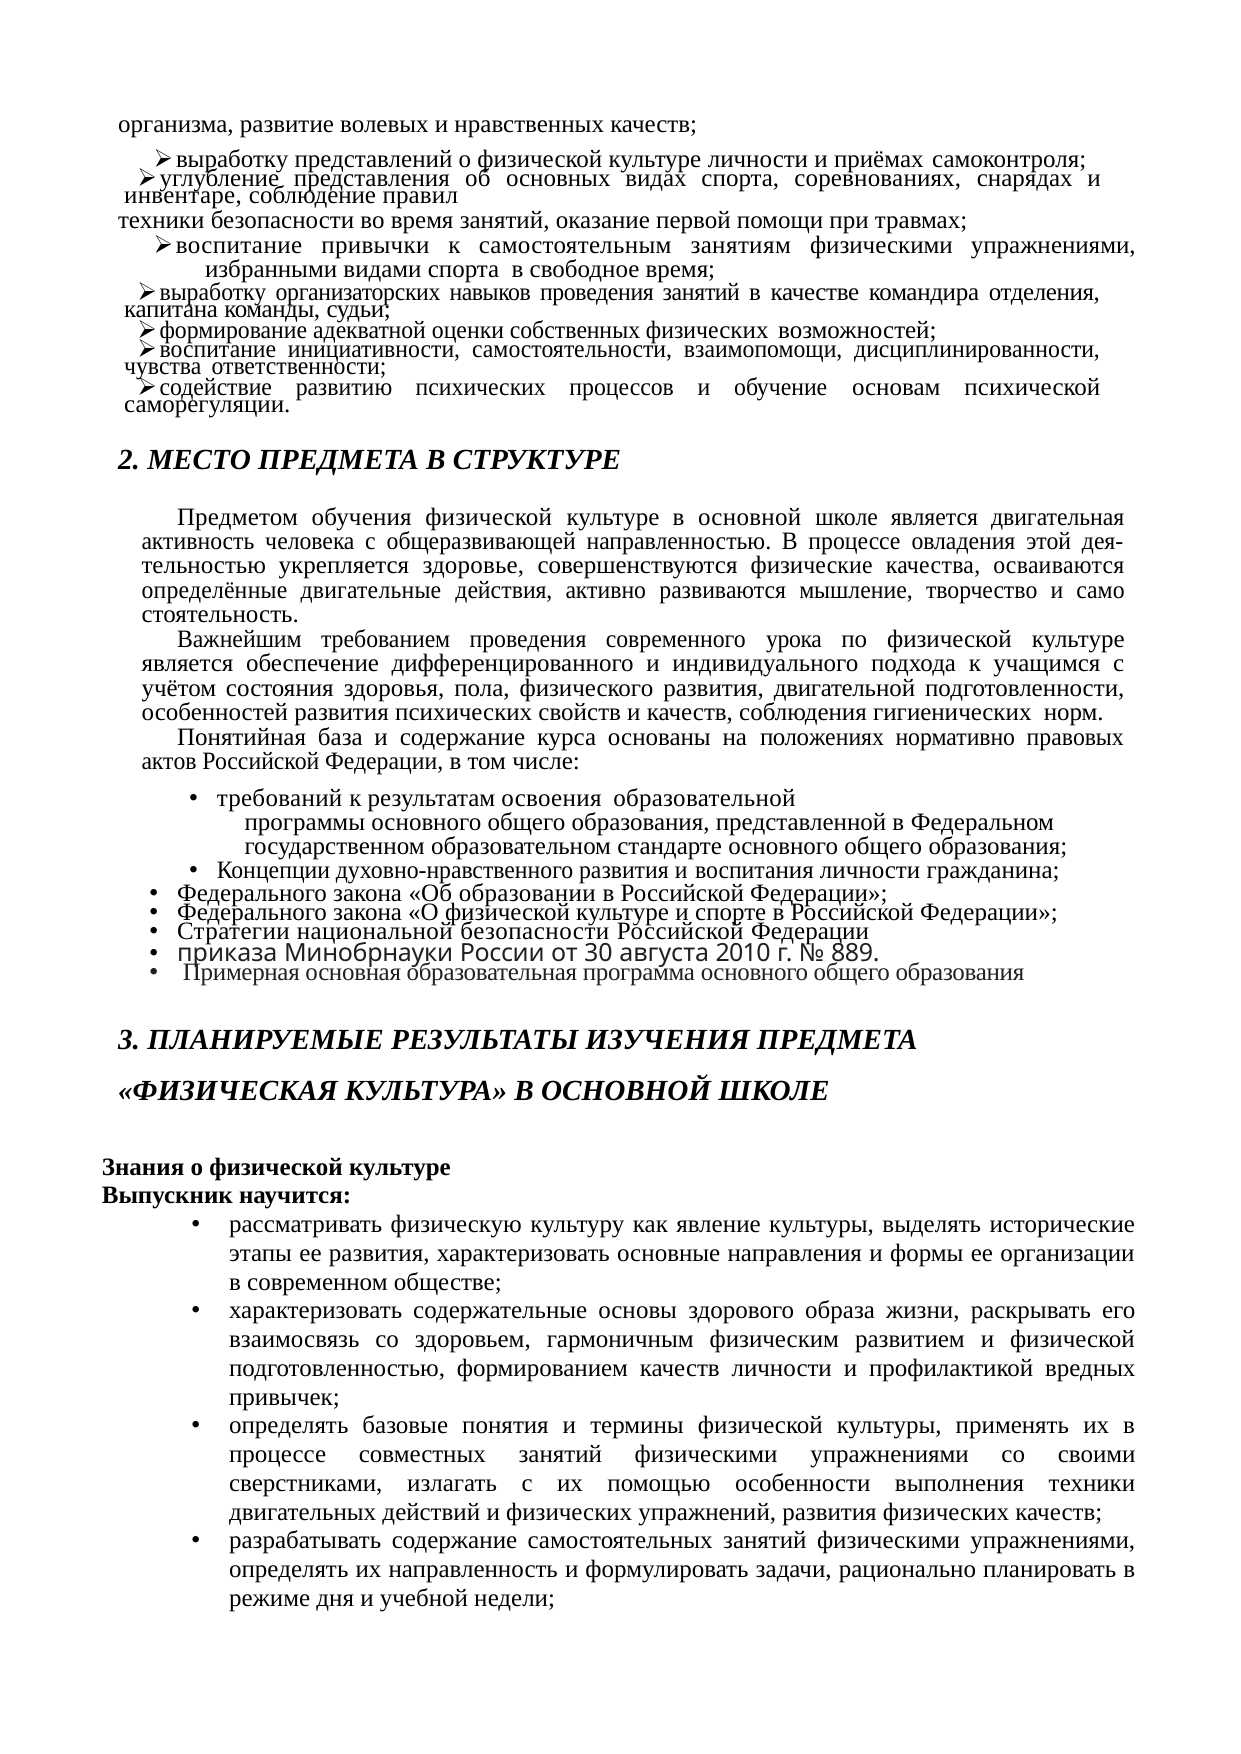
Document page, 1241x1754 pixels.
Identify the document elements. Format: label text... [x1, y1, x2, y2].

list рассматривать физическую культуру как явление культуры, выделять исторические этапы ее развития, характеризовать основные направления и формы ее организации в современном обществе; [191, 1209, 1136, 1296]
list определять базовые понятия и термины физической культуры, применять их в процессе совместных занятий физическими упражнениями со своими сверстниками, излагать с их помощью особенности выполнения техники двигательных действий и физических упражнений, развития физических качеств; [191, 1411, 1136, 1526]
text Важнейшим требованием проведения современного урока по физической культуре является обеспечение дифференцированного и индивидуального подхода к учащимся с учётом состояния здоровья, пола, физического развития, двигательной подготовленности, особенностей развития психических свойств и качеств, соблюдения гигиенических норм. [141, 628, 1124, 726]
list Примерная основная образовательная программа основного общего образования [114, 966, 1124, 985]
list выработку организаторских навыков проведения занятий в качестве командира отделения, капитана команды, судьи; [102, 285, 1100, 323]
list приказа Минобрнауки России от 30 августа 2010 г. № 889. [114, 943, 1124, 966]
list разрабатывать содержание самостоятельных занятий физическими упражнениями, определять их направленность и формулировать задачи, рационально планировать в режиме дня и учебной недели; [191, 1526, 1136, 1612]
list выработку представлений о физической культуре личности и приёмах самоконтроля; [486, 152, 1100, 171]
list Стратегии национальной безопасности Российской Федерации [114, 924, 1124, 943]
list Федерального закона «Об образовании в Российской Федерации»; [114, 886, 1124, 905]
list Концепции духовно-нравственного развития и воспитания личности гражданина; [189, 859, 1136, 883]
list углубление представления об основных видах спорта, соревнованиях, снарядах и инвентаре, соблюдение правил [102, 171, 1101, 209]
list формирование адекватной оценки собственных физических возможностей; [168, 323, 652, 342]
text 2. МЕСТО ПРЕДМЕТА В СТРУКТУРЕ [118, 452, 326, 474]
text 2. МЕСТО ПРЕДМЕТА В СТРУКТУРЕ [333, 452, 1100, 474]
list содействие развитию психических процессов и обучение основам психической саморегуляции. [102, 380, 1100, 418]
list характеризовать содержательные основы здорового образа жизни, раскрывать его взаимосвязь со здоровьем, гармоничным физическим развитием и физической подготовленностью, формированием качеств личности и профилактикой вредных привычек; [191, 1296, 1136, 1411]
text Понятийная база и содержание курса основаны на положениях нормативно правовых актов Российской Федерации, в том числе: [141, 726, 1124, 775]
list Федерального закона «О физической культуре и спорте в Российской Федерации»; [114, 905, 452, 924]
text Знания о физической культуре [102, 1152, 1136, 1181]
list требований к результатам освоения образовательной программы основного общего образования, представленной в Федеральном государственном образовательном стандарте основного общего образования; [189, 787, 1136, 859]
text 3. ПЛАНИРУЕМЫЕ РЕЗУЛЬТАТЫ ИЗУЧЕНИЯ ПРЕДМЕТА [118, 1022, 1100, 1056]
text техники безопасности во время занятий, оказание первой помощи при травмах; [118, 209, 1100, 234]
text Предметом обучения физической культуре в основной школе является двигательная активность человека с общеразвивающей направленностью. В процессе овладения этой дея- тельностью укрепляется здоровье, совершенствуются физические качества, осваиваются определённые двигательные действия, активно развиваются мышление, творчество и само стоятельность. [141, 506, 1125, 628]
text «ФИЗИЧЕСКАЯ КУЛЬТУРА» В ОСНОВНОЙ ШКОЛЕ [118, 1073, 1100, 1106]
text Выпускник научится: [102, 1181, 1136, 1209]
text организма, развитие волевых и нравственных качеств; [118, 118, 1136, 136]
list формирование адекватной оценки собственных физических возможностей; [654, 323, 1100, 342]
list выработку представлений о физической культуре личности и приёмах самоконтроля; [118, 152, 484, 171]
list воспитание привычки к самостоятельным занятиям физическими упражнениями, избранными видами спорта в свободное время; [153, 234, 1136, 282]
list Федерального закона «О физической культуре и спорте в Российской Федерации»; [454, 905, 1124, 924]
list воспитание инициативности, самостоятельности, взаимопомощи, дисциплинированности, чувства ответственности; [102, 342, 1100, 380]
